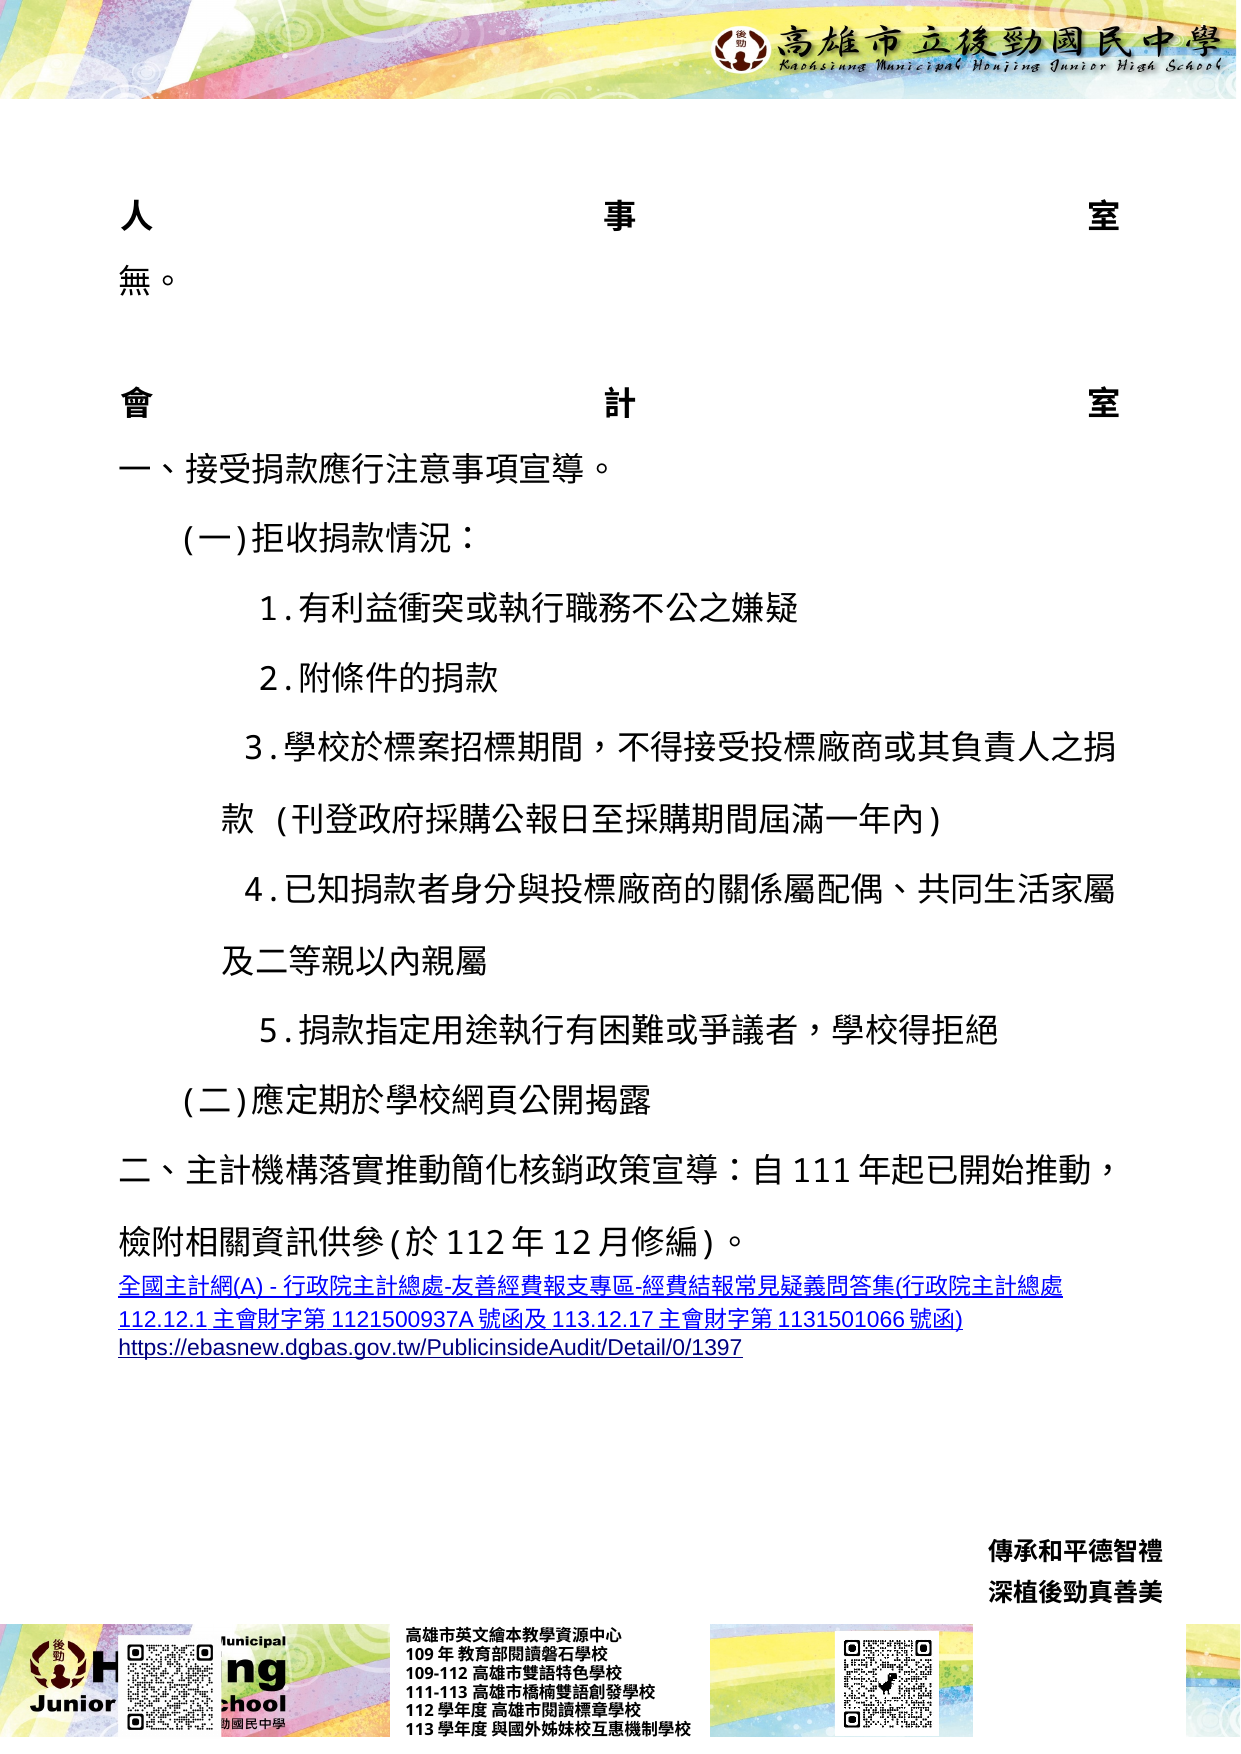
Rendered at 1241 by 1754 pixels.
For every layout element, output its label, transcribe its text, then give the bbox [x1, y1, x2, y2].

text 5.捐款指定用途執行有困難或爭議者，學校得拒絕 [118, 987, 1122, 1049]
text 3.學校於標案招標期間，不得接受投標廠商或其負責人之捐款 (刊登政府採購公報日至採購期間屆滿一年內) [103, 704, 1122, 838]
text 二、主計機構落實推動簡化核銷政策宣導：自111年起已開始推動，檢附相關資訊供參(於112年12月修編)。 [118, 1126, 1122, 1261]
text 2.附條件的捐款 [118, 634, 1122, 696]
text 人 事 室 [118, 189, 1122, 238]
text (二)應定期於學校網頁公開揭露 [118, 1056, 1122, 1119]
text https://ebasnew.dgbas.gov.tw/PublicinsideAudit/Detail/0/1397 [118, 1334, 1122, 1361]
text 4.已知捐款者身分與投標廠商的關係屬配偶、共同生活家屬及二等親以內親屬 [103, 845, 1122, 979]
text 全國主計網(A) - 行政院主計總處-友善經費報支專區-經費結報常見疑義問答集(行政院主計總處112.12.1主會財字第1121500937A號函及113.12.17主會財字第1131501066號函) [118, 1268, 1122, 1334]
text 1.有利益衝突或執行職務不公之嫌疑 [118, 564, 1122, 627]
text 會 計 室 [118, 377, 1122, 425]
text 一、接受捐款應行注意事項宣導。 [118, 425, 1122, 487]
text 無。 [118, 238, 1122, 300]
text (一)拒收捐款情況： [118, 494, 1122, 557]
